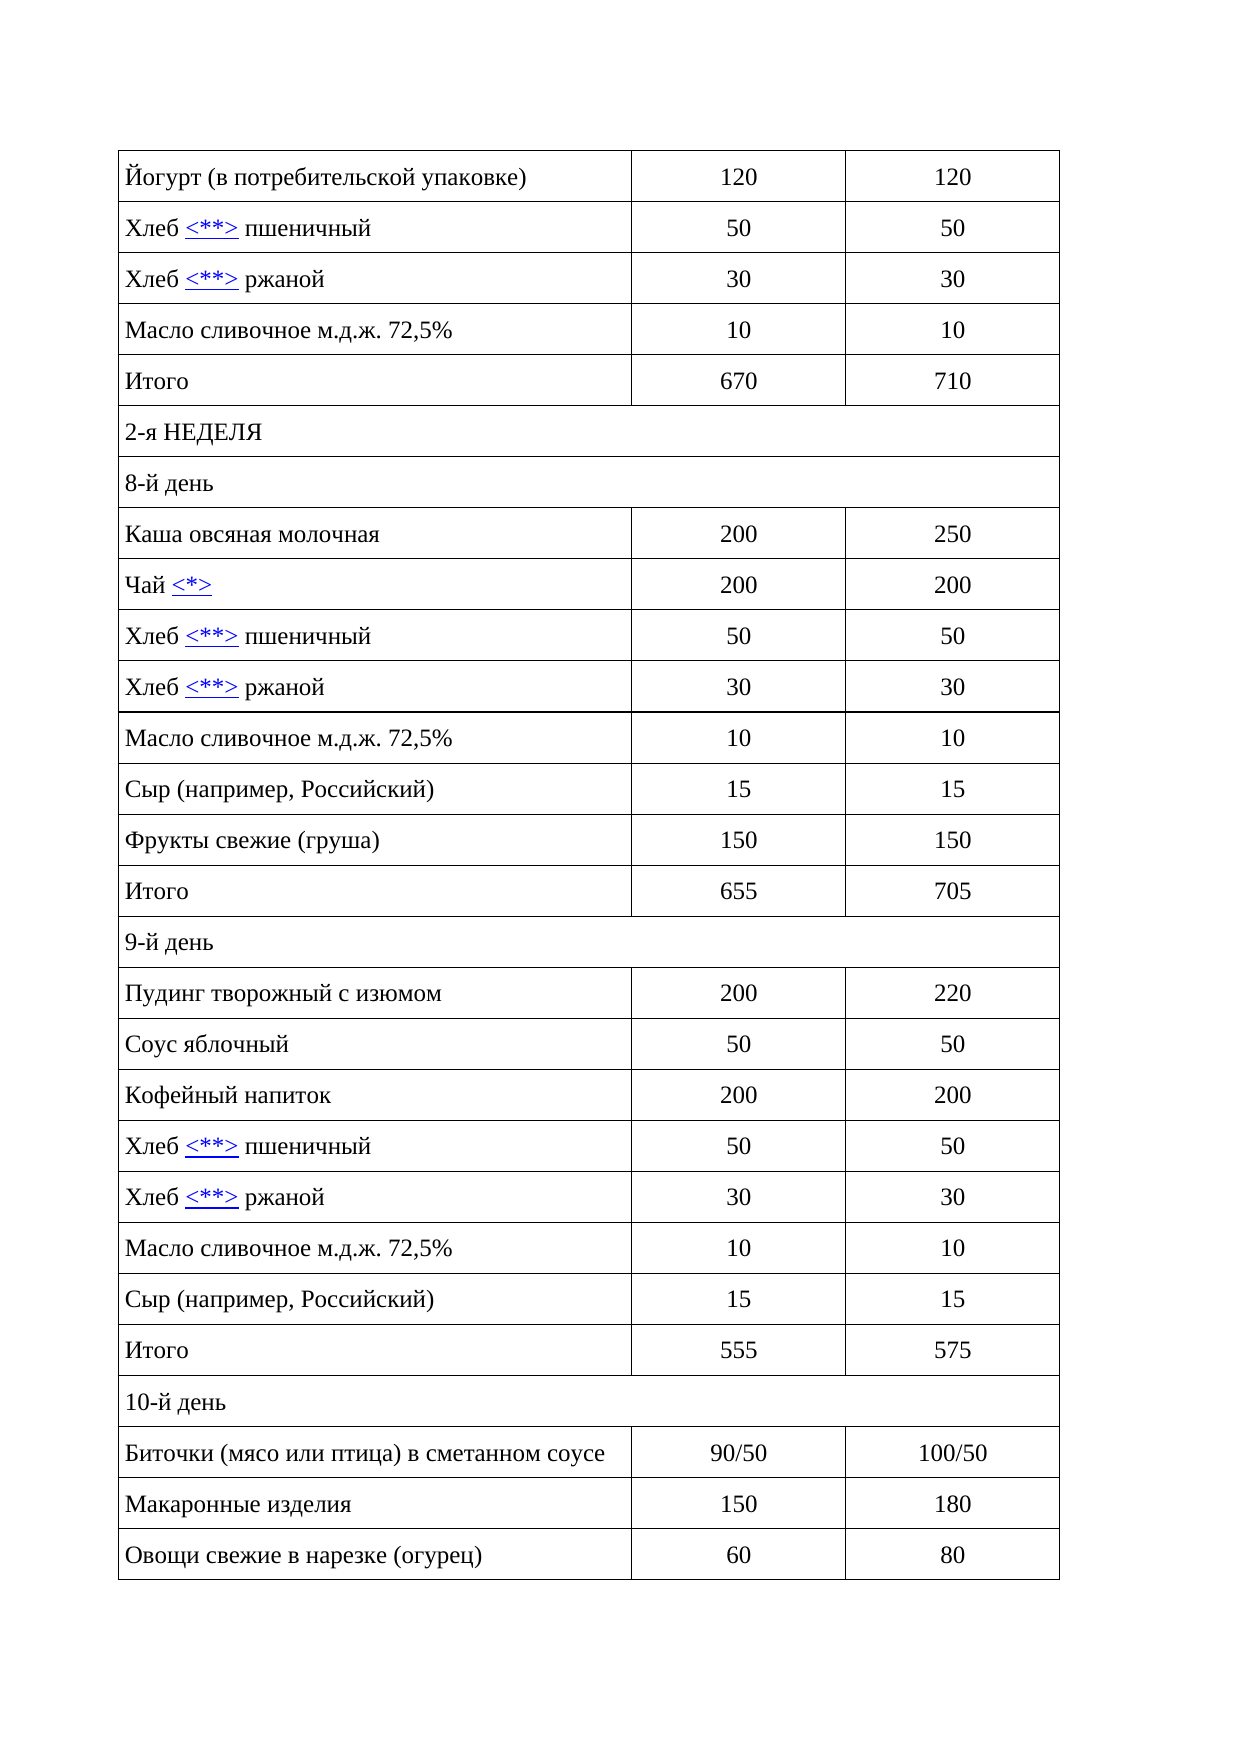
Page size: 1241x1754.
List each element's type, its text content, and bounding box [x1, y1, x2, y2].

table_cell Чай <*> [119, 559, 631, 609]
table_cell 30 [632, 1172, 845, 1222]
table_cell Хлеб <**> ржаной [119, 253, 631, 303]
table_cell 15 [632, 764, 845, 813]
table_cell 50 [632, 610, 845, 660]
table_cell 150 [632, 815, 845, 864]
table_cell Масло сливочное м.д.ж. 72,5% [119, 1223, 631, 1273]
table_cell Итого [119, 866, 631, 916]
table_cell 10 [846, 713, 1059, 762]
table_cell 710 [846, 355, 1059, 405]
table_cell 120 [632, 151, 845, 201]
table_cell 50 [846, 1019, 1059, 1069]
table_cell 670 [632, 355, 845, 405]
table_cell 8-й день [119, 457, 1059, 507]
table_cell 2-я НЕДЕЛЯ [119, 406, 1059, 456]
table_cell 30 [846, 1172, 1059, 1222]
table_cell 200 [632, 1070, 845, 1120]
table_cell 15 [846, 764, 1059, 813]
table_cell Йогурт (в потребительской упаковке) [119, 151, 631, 201]
table_cell 180 [846, 1478, 1059, 1528]
table_cell 30 [632, 253, 845, 303]
table_cell 50 [846, 202, 1059, 252]
table_cell 60 [632, 1529, 845, 1579]
table_cell 200 [846, 559, 1059, 609]
table_cell 15 [632, 1274, 845, 1324]
table_cell 10 [632, 304, 845, 354]
table_cell 90/50 [632, 1427, 845, 1477]
table_cell 50 [632, 202, 845, 252]
table_cell 30 [846, 661, 1059, 711]
table_cell 80 [846, 1529, 1059, 1579]
table_cell Масло сливочное м.д.ж. 72,5% [119, 304, 631, 354]
table_cell 220 [846, 968, 1059, 1018]
table_cell 555 [632, 1325, 845, 1375]
table_cell 200 [632, 508, 845, 558]
table_cell 200 [632, 968, 845, 1018]
table_cell Хлеб <**> пшеничный [119, 610, 631, 660]
table_cell Кофейный напиток [119, 1070, 631, 1120]
table_cell Овощи свежие в нарезке (огурец) [119, 1529, 631, 1579]
table_cell 100/50 [846, 1427, 1059, 1477]
table_cell Хлеб <**> пшеничный [119, 1121, 631, 1171]
table_cell Биточки (мясо или птица) в сметанном соусе [119, 1427, 631, 1477]
table_cell 50 [632, 1121, 845, 1171]
table_cell Сыр (например, Российский) [119, 764, 631, 813]
table_cell Макаронные изделия [119, 1478, 631, 1528]
table_cell 150 [846, 815, 1059, 864]
table_cell Соус яблочный [119, 1019, 631, 1069]
table_cell Фрукты свежие (груша) [119, 815, 631, 864]
table_cell 120 [846, 151, 1059, 201]
table_cell Каша овсяная молочная [119, 508, 631, 558]
table_cell 705 [846, 866, 1059, 916]
table_cell 50 [846, 1121, 1059, 1171]
table_cell 30 [846, 253, 1059, 303]
table_cell 30 [632, 661, 845, 711]
table_cell Итого [119, 355, 631, 405]
table_cell 200 [632, 559, 845, 609]
table_cell 10 [846, 304, 1059, 354]
table_cell 655 [632, 866, 845, 916]
table_cell 10 [632, 713, 845, 762]
table_cell 50 [846, 610, 1059, 660]
table_cell Хлеб <**> ржаной [119, 661, 631, 711]
table_cell 15 [846, 1274, 1059, 1324]
table_cell 10-й день [119, 1376, 1059, 1426]
table_cell 200 [846, 1070, 1059, 1120]
table_cell 10 [846, 1223, 1059, 1273]
table_cell Масло сливочное м.д.ж. 72,5% [119, 713, 631, 762]
table_cell Пудинг творожный с изюмом [119, 968, 631, 1018]
table_cell 150 [632, 1478, 845, 1528]
table_cell Хлеб <**> ржаной [119, 1172, 631, 1222]
table_cell Итого [119, 1325, 631, 1375]
table_cell 10 [632, 1223, 845, 1273]
table_cell Хлеб <**> пшеничный [119, 202, 631, 252]
table_cell Сыр (например, Российский) [119, 1274, 631, 1324]
table_cell 50 [632, 1019, 845, 1069]
table_cell 250 [846, 508, 1059, 558]
table_cell 575 [846, 1325, 1059, 1375]
table_cell 9-й день [119, 917, 1059, 967]
